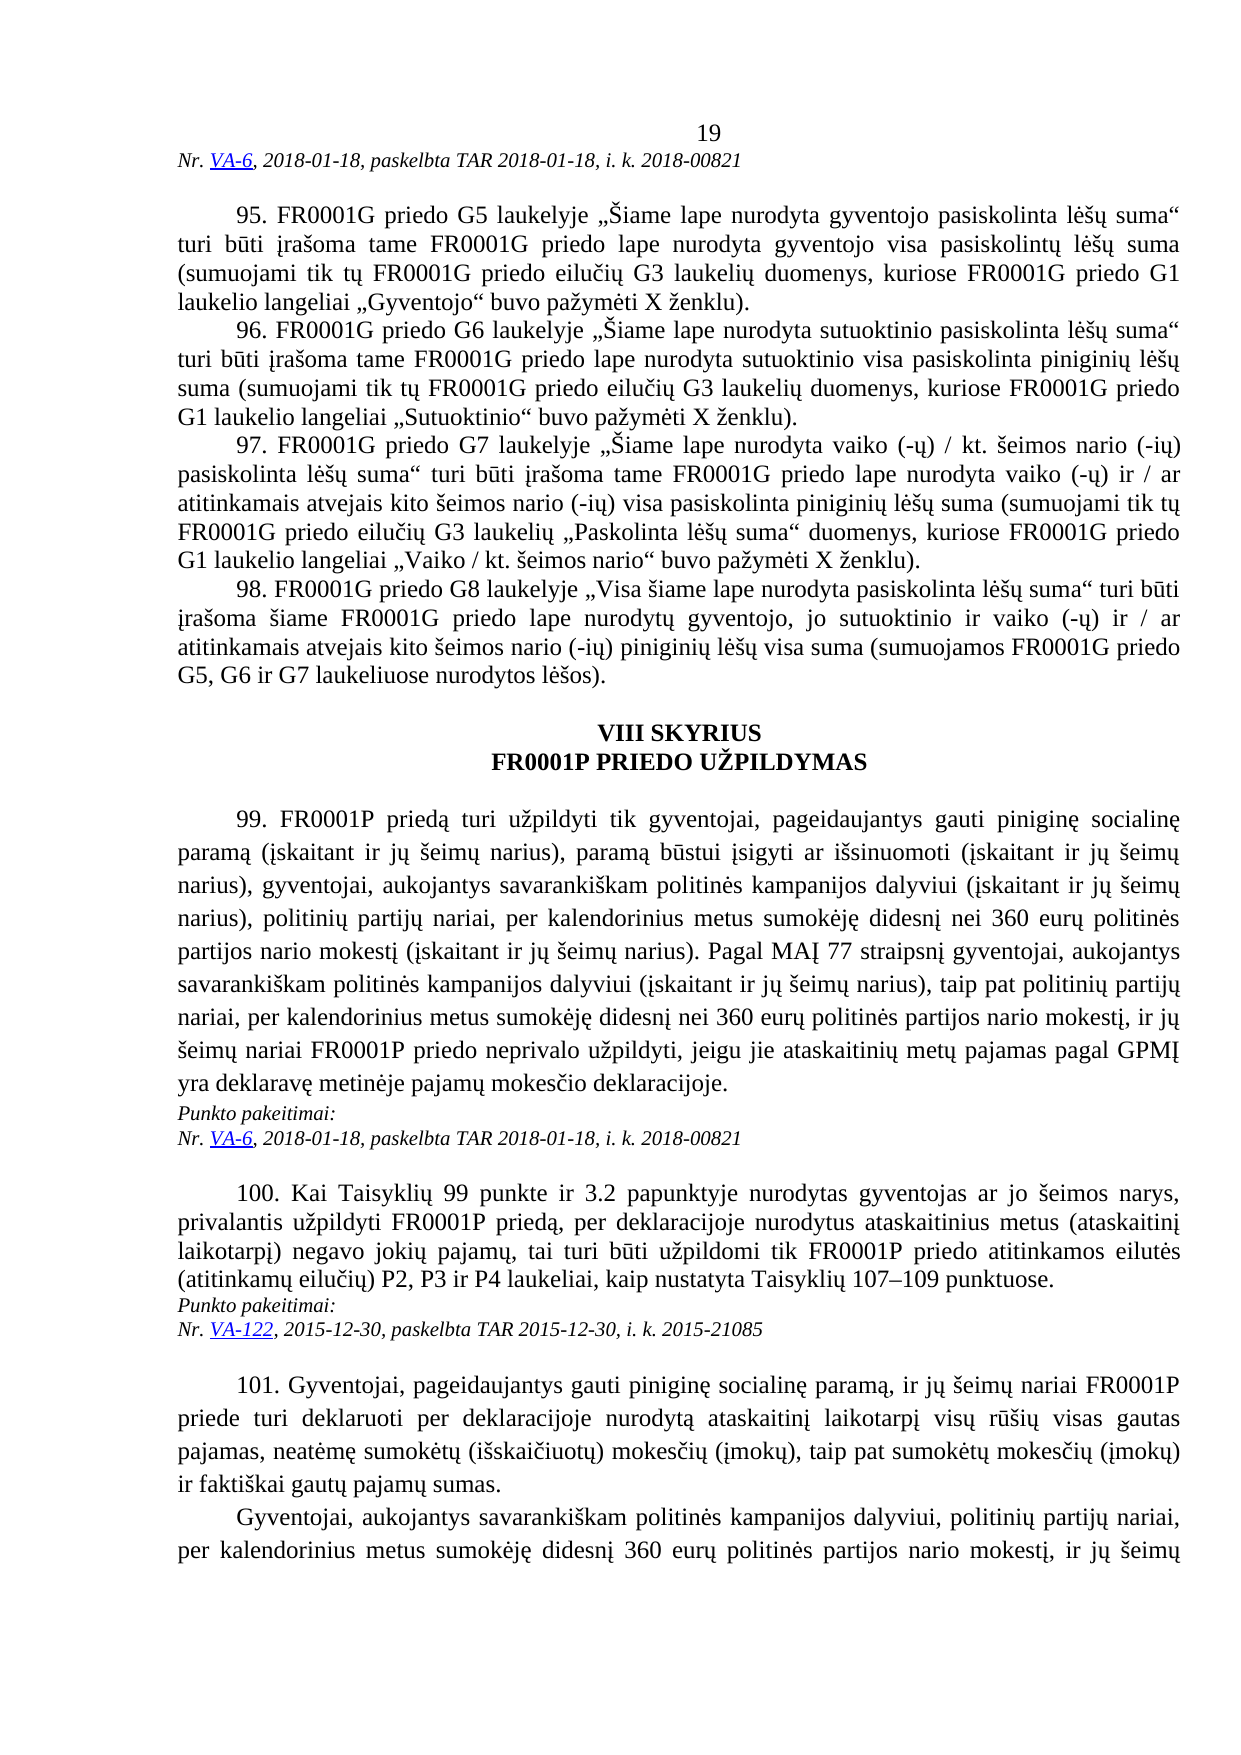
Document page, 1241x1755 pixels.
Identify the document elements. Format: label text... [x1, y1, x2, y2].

text 97. FR0001G priedo G7 laukelyje „Šiame lape nurodyta vaiko (-ų) / kt. šeimos nario (-ių) pasiskolinta lėšų suma“ turi būti įrašoma tame FR0001G priedo lape nurodyta vaiko (-ų) ir / ar atitinkamais atvejais kito šeimos nario (-ių) visa pasiskolinta piniginių lėšų suma (sumuojami tik tų FR0001G priedo eilučių G3 laukelių „Paskolinta lėšų suma“ duomenys, kuriose FR0001G priedo G1 laukelio langeliai „Vaiko / kt. šeimos nario“ buvo pažymėti X ženklu). [177, 430, 1181, 574]
text 98. FR0001G priedo G8 laukelyje „Visa šiame lape nurodyta pasiskolinta lėšų suma“ turi būti įrašoma šiame FR0001G priedo lape nurodytų gyventojo, jo sutuoktinio ir vaiko (-ų) ir / ar atitinkamais atvejais kito šeimos nario (-ių) piniginių lėšų visa suma (sumuojamos FR0001G priedo G5, G6 ir G7 laukeliuose nurodytos lėšos). [177, 574, 1181, 689]
text 96. FR0001G priedo G6 laukelyje „Šiame lape nurodyta sutuoktinio pasiskolinta lėšų suma“ turi būti įrašoma tame FR0001G priedo lape nurodyta sutuoktinio visa pasiskolinta piniginių lėšų suma (sumuojami tik tų FR0001G priedo eilučių G3 laukelių duomenys, kuriose FR0001G priedo G1 laukelio langeliai „Sutuoktinio“ buvo pažymėti X ženklu). [177, 315, 1181, 430]
text FR0001P PRIEDO UŽPILDYMAS [177, 747, 1181, 775]
text Nr. VA-6, 2018-01-18, paskelbta TAR 2018-01-18, i. k. 2018-00821 [177, 1125, 1181, 1149]
text VIII SKYRIUS [177, 718, 1181, 747]
text Punkto pakeitimai: [177, 1101, 1181, 1125]
text Nr. VA-122, 2015-12-30, paskelbta TAR 2015-12-30, i. k. 2015-21085 [177, 1317, 1181, 1341]
text 95. FR0001G priedo G5 laukelyje „Šiame lape nurodyta gyventojo pasiskolinta lėšų suma“ turi būti įrašoma tame FR0001G priedo lape nurodyta gyventojo visa pasiskolintų lėšų suma (sumuojami tik tų FR0001G priedo eilučių G3 laukelių duomenys, kuriose FR0001G priedo G1 laukelio langeliai „Gyventojo“ buvo pažymėti X ženklu). [177, 200, 1181, 315]
text 101. Gyventojai, pageidaujantys gauti piniginę socialinę paramą, ir jų šeimų nariai FR0001P priede turi deklaruoti per deklaracijoje nurodytą ataskaitinį laikotarpį visų rūšių visas gautas pajamas, neatėmę sumokėtų (išskaičiuotų) mokesčių (įmokų), taip pat sumokėtų mokesčių (įmokų) ir faktiškai gautų pajamų sumas. [177, 1370, 1181, 1498]
text 100. Kai Taisyklių 99 punkte ir 3.2 papunktyje nurodytas gyventojas ar jo šeimos narys, privalantis užpildyti FR0001P priedą, per deklaracijoje nurodytus ataskaitinius metus (ataskaitinį laikotarpį) negavo jokių pajamų, tai turi būti užpildomi tik FR0001P priedo atitinkamos eilutės (atitinkamų eilučių) P2, P3 ir P4 laukeliai, kaip nustatyta Taisyklių 107–109 punktuose. [177, 1178, 1181, 1293]
text Nr. VA-6, 2018-01-18, paskelbta TAR 2018-01-18, i. k. 2018-00821 [177, 148, 1181, 172]
text 99. FR0001P priedą turi užpildyti tik gyventojai, pageidaujantys gauti piniginę socialinę paramą (įskaitant ir jų šeimų narius), paramą būstui įsigyti ar išsinuomoti (įskaitant ir jų šeimų narius), gyventojai, aukojantys savarankiškam politinės kampanijos dalyviui (įskaitant ir jų šeimų narius), politinių partijų nariai, per kalendorinius metus sumokėję didesnį nei 360 eurų politinės partijos nario mokestį (įskaitant ir jų šeimų narius). Pagal MAĮ 77 straipsnį gyventojai, aukojantys savarankiškam politinės kampanijos dalyviui (įskaitant ir jų šeimų narius), taip pat politinių partijų nariai, per kalendorinius metus sumokėję didesnį nei 360 eurų politinės partijos nario mokestį, ir jų šeimų nariai FR0001P priedo neprivalo užpildyti, jeigu jie ataskaitinių metų pajamas pagal GPMĮ yra deklaravę metinėje pajamų mokesčio deklaracijoje. [177, 804, 1181, 1097]
text Gyventojai, aukojantys savarankiškam politinės kampanijos dalyviui, politinių partijų nariai, per kalendorinius metus sumokėję didesnį 360 eurų politinės partijos nario mokestį, ir jų šeimų [177, 1502, 1181, 1564]
text Punkto pakeitimai: [177, 1293, 1181, 1317]
